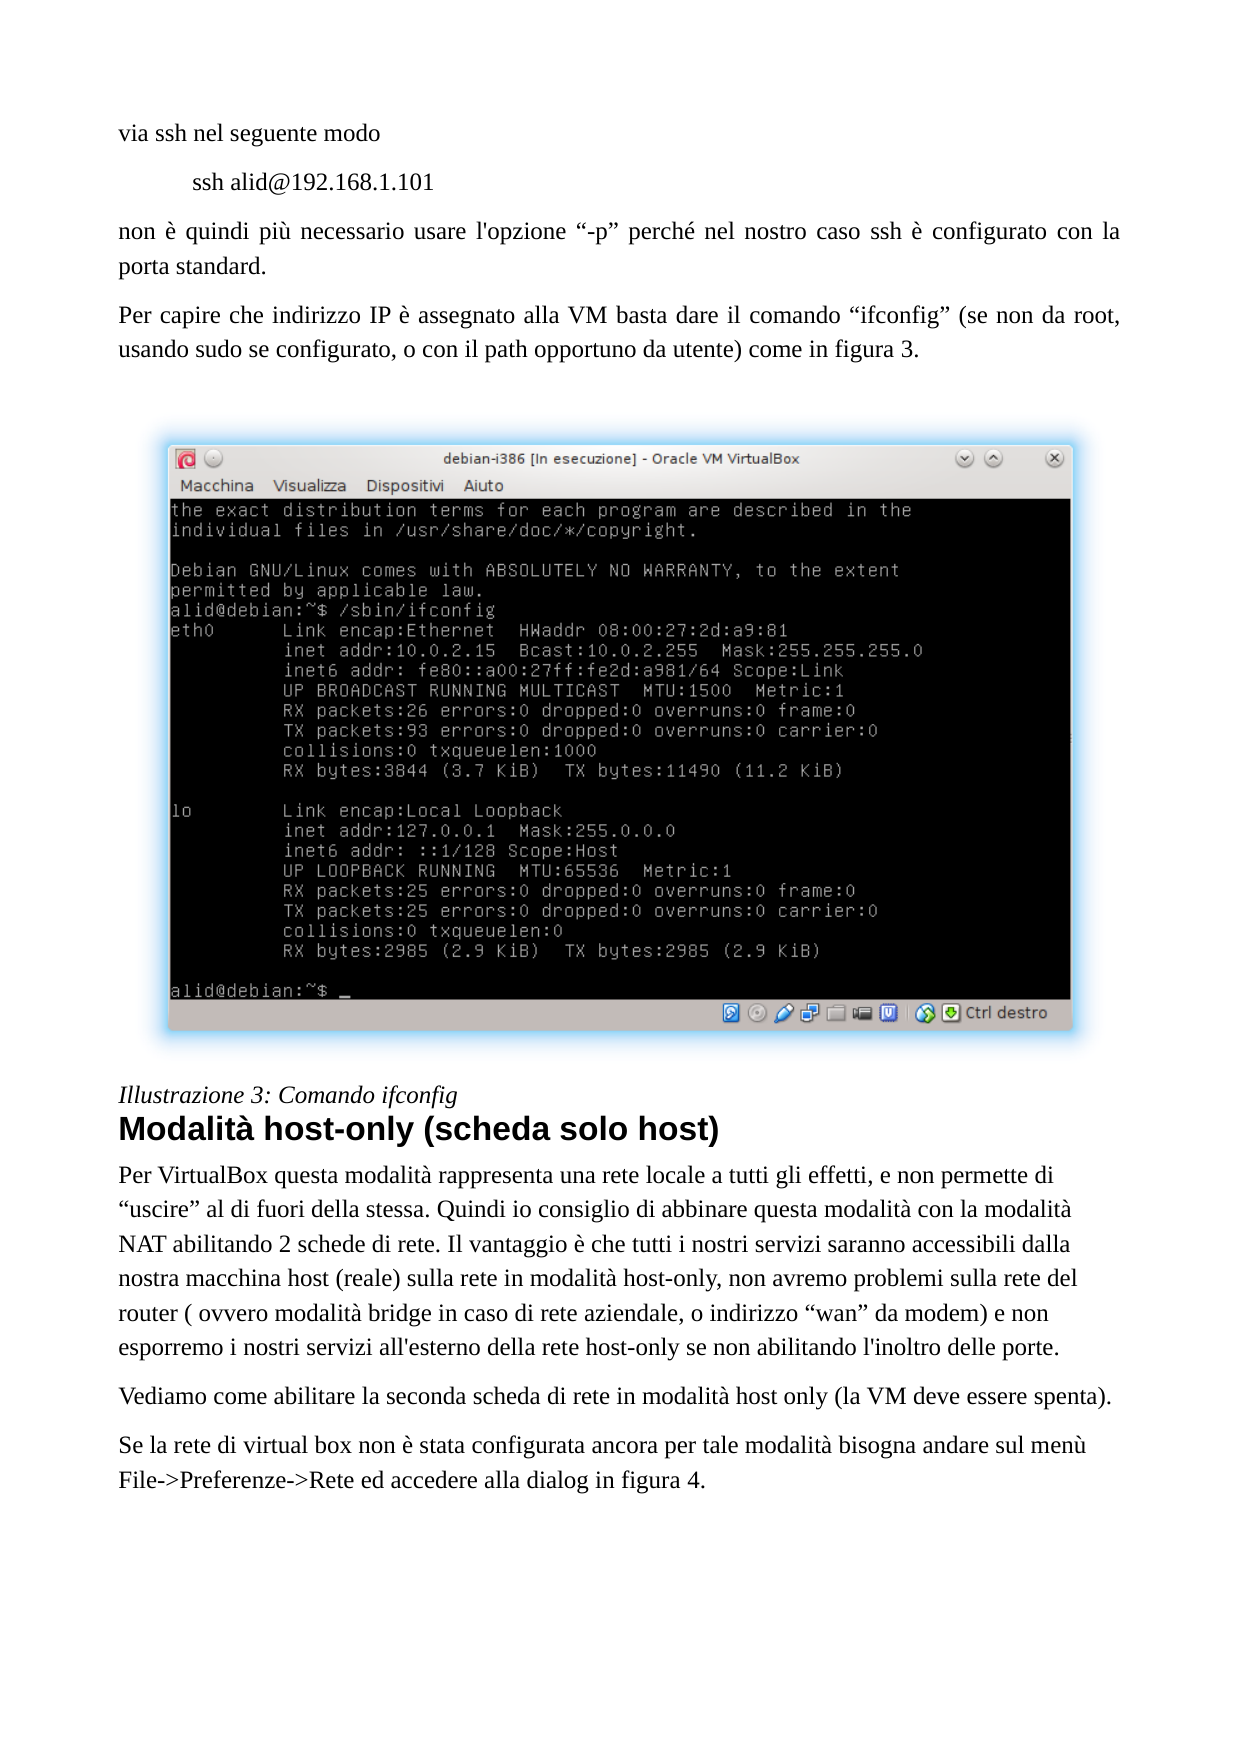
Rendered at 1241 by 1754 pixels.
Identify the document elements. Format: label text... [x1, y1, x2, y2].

picture [118, 395, 1123, 1081]
text non è quindi più necessario usare l'opzione “-p” perché nel nostro caso ssh è configurato con la porta standard. [118, 216, 1122, 279]
text Per VirtualBox questa modalità rappresenta una rete locale a tutti gli effetti, e non permette di “uscire” al di fuori della stessa. Quindi io consiglio di abbinare questa modalità con la modalità NAT abilitando 2 schede di rete. Il vantaggio è che tutti i nostri servizi saranno accessibili dalla nostra macchina host (reale) sulla rete in modalità host-only, non avremo problemi sulla rete del router ( ovvero modalità bridge in caso di rete aziendale, o indirizzo “wan” da modem) e non esporremo i nostri servizi all'esterno della rete host-only se non abilitando l'inoltro delle porte. [118, 1160, 1122, 1361]
text Se la rete di virtual box non è stata configurata ancora per tale modalità bisogna andare sul menù File->Preferenze->Rete ed accedere alla dialog in figura 4. [118, 1431, 1122, 1494]
subtitle [118, 383, 1122, 395]
text ssh alid@192.168.1.101 [192, 167, 1122, 196]
text Vediamo come abilitare la seconda scheda di rete in modalità host only (la VM deve essere spenta). [118, 1381, 1122, 1410]
text Per capire che indirizzo IP è assegnato alla VM basta dare il comando “ifconfig” (se non da root, usando sudo se configurato, o con il path opportuno da utente) come in figura 3. [118, 300, 1122, 363]
subtitle Modalità host-only (scheda solo host) [118, 1109, 1122, 1147]
text via ssh nel seguente modo [118, 118, 1122, 147]
text Illustrazione 3: Comando ifconfig [118, 1081, 1122, 1109]
